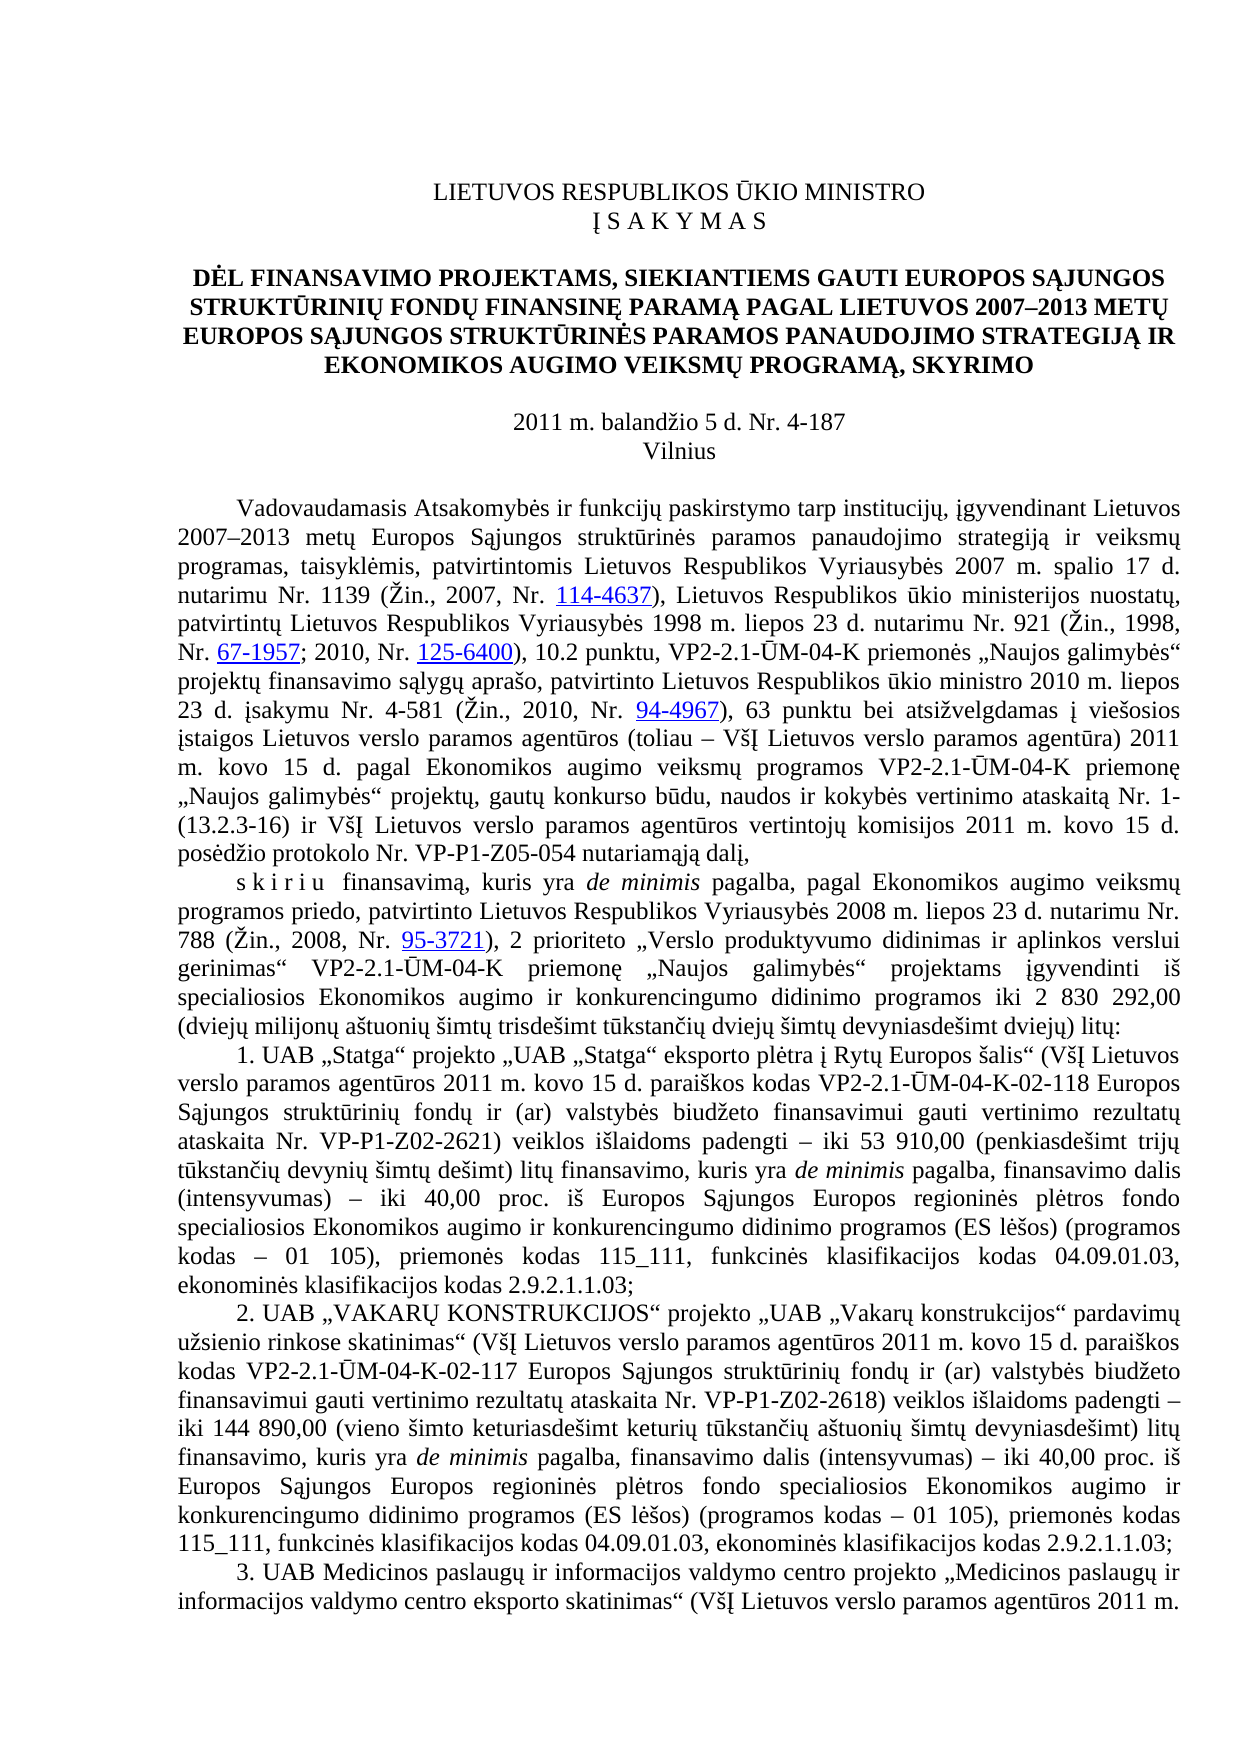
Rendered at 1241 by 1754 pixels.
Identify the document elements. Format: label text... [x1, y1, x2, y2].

text Vadovaudamasis Atsakomybės ir funkcijų paskirstymo tarp institucijų, įgyvendinant Lietuvos 2007–2013 metų Europos Sąjungos struktūrinės paramos panaudojimo strategiją ir veiksmų programas, taisyklėmis, patvirtintomis Lietuvos Respublikos Vyriausybės 2007 m. spalio 17 d. nutarimu Nr. 1139 (Žin., 2007, Nr. 114-4637), Lietuvos Respublikos ūkio ministerijos nuostatų, patvirtintų Lietuvos Respublikos Vyriausybės 1998 m. liepos 23 d. nutarimu Nr. 921 (Žin., 1998, Nr. 67-1957; 2010, Nr. 125-6400), 10.2 punktu, VP2-2.1-ŪM-04-K priemonės „Naujos galimybės“ projektų finansavimo sąlygų aprašo, patvirtinto Lietuvos Respublikos ūkio ministro 2010 m. liepos 23 d. įsakymu Nr. 4-581 (Žin., 2010, Nr. 94-4967), 63 punktu bei atsižvelgdamas į viešosios įstaigos Lietuvos verslo paramos agentūros (toliau – VšĮ Lietuvos verslo paramos agentūra) 2011 m. kovo 15 d. pagal Ekonomikos augimo veiksmų programos VP2-2.1-ŪM-04-K priemonę „Naujos galimybės“ projektų, gautų konkurso būdu, naudos ir kokybės vertinimo ataskaitą Nr. 1-(13.2.3-16) ir VšĮ Lietuvos verslo paramos agentūros vertintojų komisijos 2011 m. kovo 15 d. posėdžio protokolo Nr. VP-P1-Z05-054 nutariamąją dalį, [177, 493, 1181, 867]
text DĖL finansavimo projektams, siekiantiems gauti europos sąjungos struktūrinių fondų finansinę paramą PAGAL LIETUVOS 2007–2013 METŲ eUROPOS SĄJUNGOS STRUKTŪRINĖS PARAMOS PANAUDOJIMO STRATEGIJĄ IR EKONOMIKOS AUGIMO VEIKSMŲ PROGRAMĄ, SKYRIMO [177, 263, 1181, 378]
text 3. UAB Medicinos paslaugų ir informacijos valdymo centro projekto „Medicinos paslaugų ir informacijos valdymo centro eksporto skatinimas“ (VšĮ Lietuvos verslo paramos agentūros 2011 m. [177, 1557, 1181, 1615]
text LIETUVOS RESPUBLIKOS ŪKIO MINISTRO [177, 177, 1181, 206]
text ĮSAKYMAS [177, 206, 1181, 235]
text 2011 m. balandžio 5 d. Nr. 4-187 [177, 407, 1181, 436]
text skiriu finansavimą, kuris yra de minimis pagalba, pagal Ekonomikos augimo veiksmų programos priedo, patvirtinto Lietuvos Respublikos Vyriausybės 2008 m. liepos 23 d. nutarimu Nr. 788 (Žin., 2008, Nr. 95-3721), 2 prioriteto „Verslo produktyvumo didinimas ir aplinkos verslui gerinimas“ VP2-2.1-ŪM-04-K priemonę „Naujos galimybės“ projektams įgyvendinti iš specialiosios Ekonomikos augimo ir konkurencingumo didinimo programos iki 2 830 292,00 (dviejų milijonų aštuonių šimtų trisdešimt tūkstančių dviejų šimtų devyniasdešimt dviejų) litų: [177, 867, 1181, 1040]
text Vilnius [177, 436, 1181, 465]
text 1. UAB „Statga“ projekto „UAB „Statga“ eksporto plėtra į Rytų Europos šalis“ (VšĮ Lietuvos verslo paramos agentūros 2011 m. kovo 15 d. paraiškos kodas VP2-2.1-ŪM-04-K-02-118 Europos Sąjungos struktūrinių fondų ir (ar) valstybės biudžeto finansavimui gauti vertinimo rezultatų ataskaita Nr. VP-P1-Z02-2621) veiklos išlaidoms padengti – iki 53 910,00 (penkiasdešimt trijų tūkstančių devynių šimtų dešimt) litų finansavimo, kuris yra de minimis pagalba, finansavimo dalis (intensyvumas) – iki 40,00 proc. iš Europos Sąjungos Europos regioninės plėtros fondo specialiosios Ekonomikos augimo ir konkurencingumo didinimo programos (ES lėšos) (programos kodas – 01 105), priemonės kodas 115_111, funkcinės klasifikacijos kodas 04.09.01.03, ekonominės klasifikacijos kodas 2.9.2.1.1.03; [177, 1040, 1181, 1298]
text 2. UAB „VAKARŲ KONSTRUKCIJOS“ projekto „UAB „Vakarų konstrukcijos“ pardavimų užsienio rinkose skatinimas“ (VšĮ Lietuvos verslo paramos agentūros 2011 m. kovo 15 d. paraiškos kodas VP2-2.1-ŪM-04-K-02-117 Europos Sąjungos struktūrinių fondų ir (ar) valstybės biudžeto finansavimui gauti vertinimo rezultatų ataskaita Nr. VP-P1-Z02-2618) veiklos išlaidoms padengti – iki 144 890,00 (vieno šimto keturiasdešimt keturių tūkstančių aštuonių šimtų devyniasdešimt) litų finansavimo, kuris yra de minimis pagalba, finansavimo dalis (intensyvumas) – iki 40,00 proc. iš Europos Sąjungos Europos regioninės plėtros fondo specialiosios Ekonomikos augimo ir konkurencingumo didinimo programos (ES lėšos) (programos kodas – 01 105), priemonės kodas 115_111, funkcinės klasifikacijos kodas 04.09.01.03, ekonominės klasifikacijos kodas 2.9.2.1.1.03; [177, 1298, 1181, 1557]
